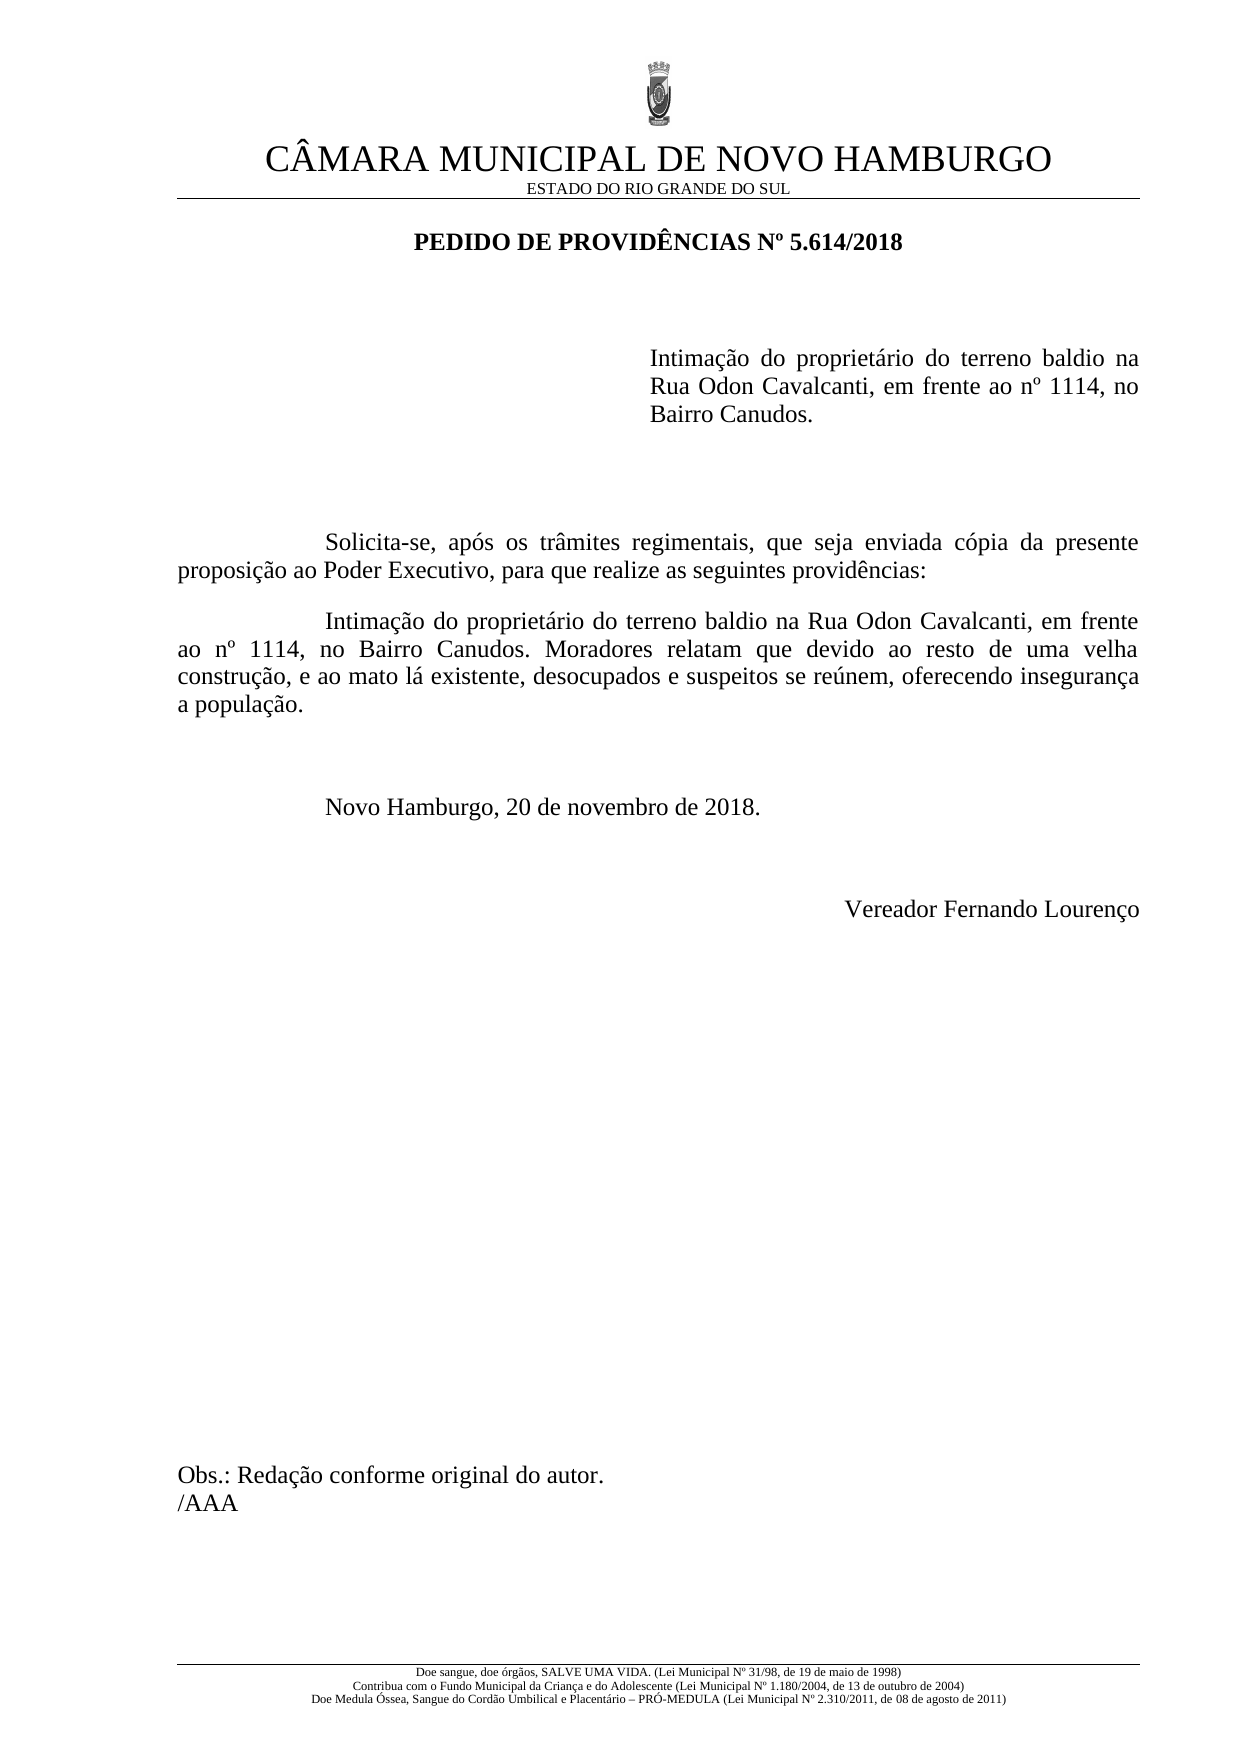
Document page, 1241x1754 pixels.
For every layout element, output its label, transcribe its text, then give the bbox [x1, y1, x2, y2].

text Solicita-se, após os trâmites regimentais, que seja enviada cópia da presente proposição ao Poder Executivo, para que realize as seguintes providências: [177, 528, 1140, 583]
text PEDIDO DE PROVIDÊNCIAS Nº 5.614/2018 [177, 228, 1140, 256]
text Novo Hamburgo, 20 de novembro de 2018. [177, 793, 1140, 820]
text Obs.: Redação conforme original do autor. [177, 1461, 1140, 1489]
text Intimação do proprietário do terreno baldio na Rua Odon Cavalcanti, em frente ao nº 1114, no Bairro Canudos. [649, 344, 1140, 428]
text /AAA [177, 1489, 1140, 1516]
text Intimação do proprietário do terreno baldio na Rua Odon Cavalcanti, em frente ao nº 1114, no Bairro Canudos. Moradores relatam que devido ao resto de uma velha construção, e ao mato lá existente, desocupados e suspeitos se reúnem, oferecendo insegurança a população. [177, 607, 1140, 718]
text Vereador Fernando Lourenço [177, 895, 1140, 923]
